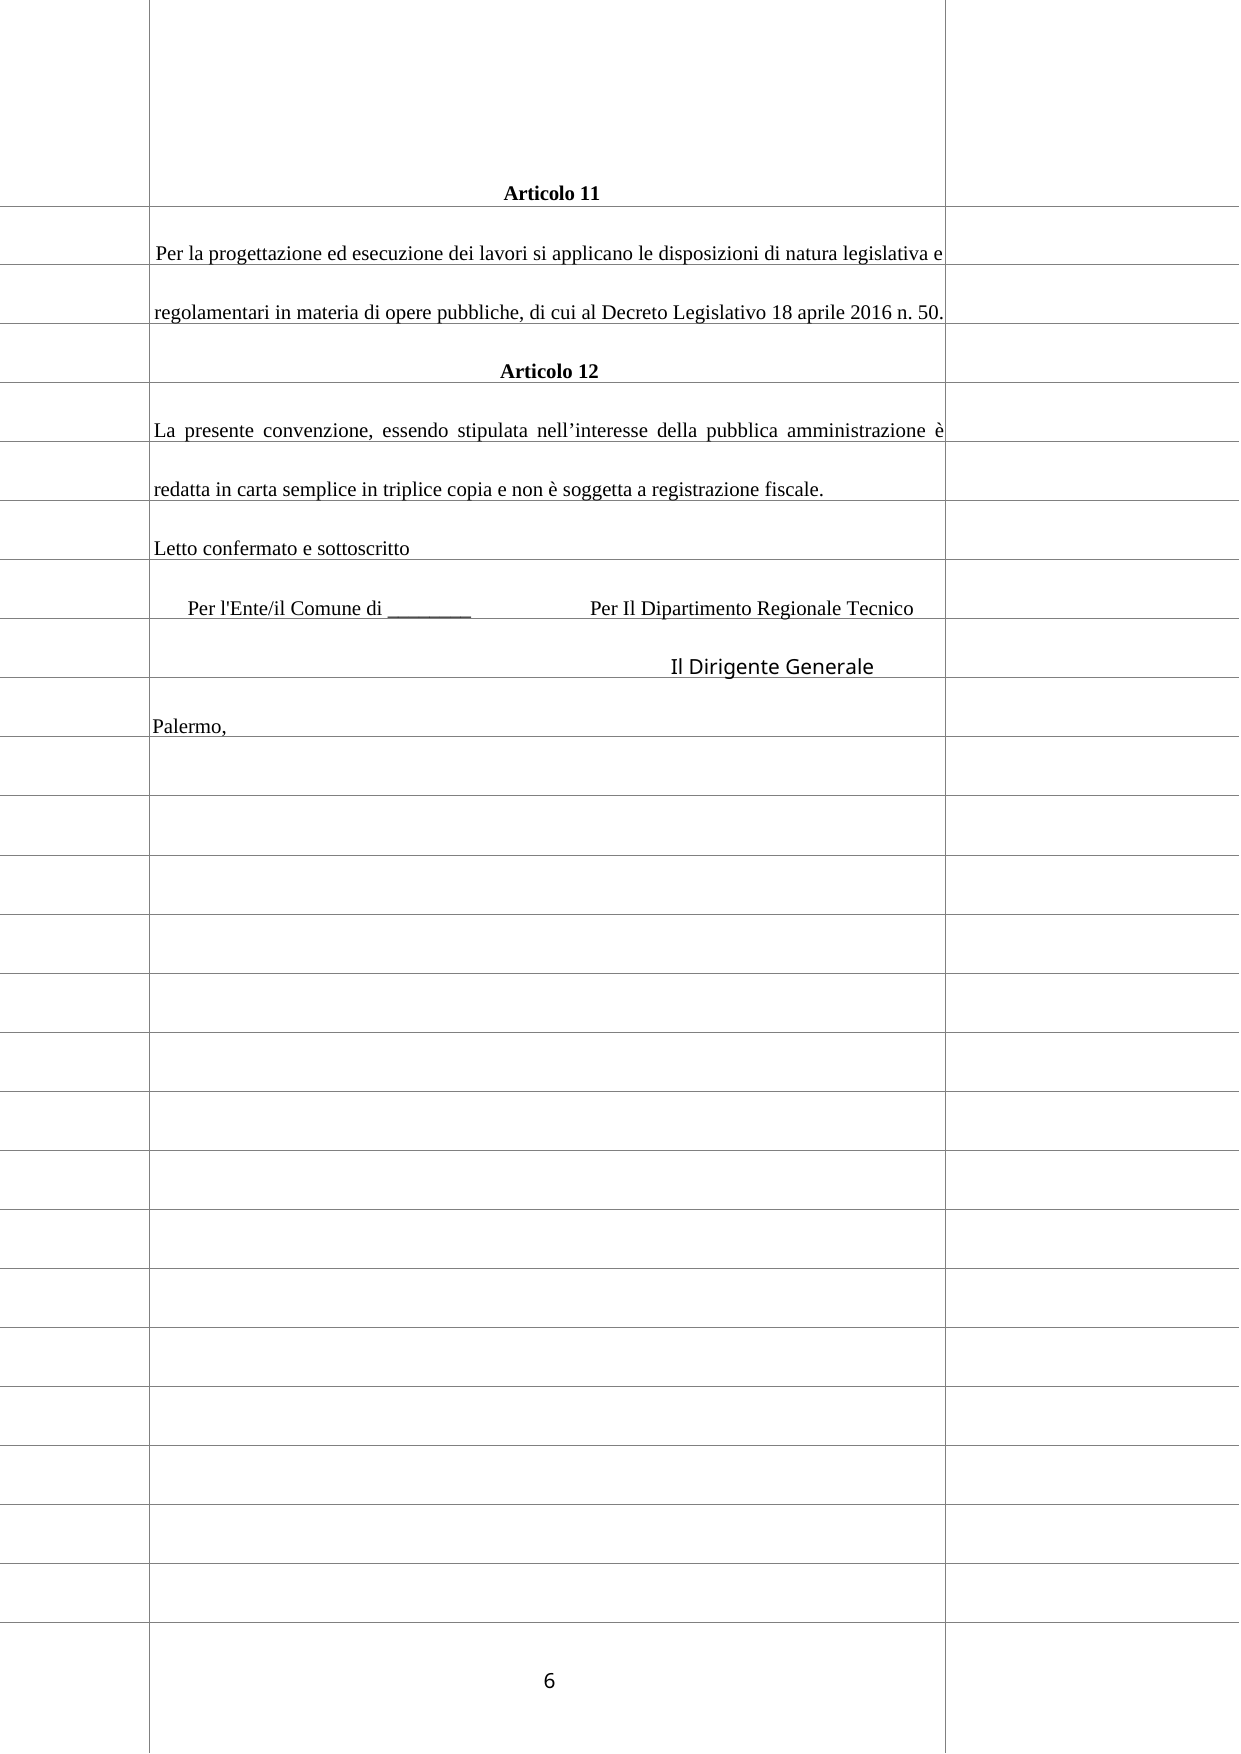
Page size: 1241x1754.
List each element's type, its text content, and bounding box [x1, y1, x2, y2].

text Per l'Ente/il Comune di ________ Per Il Dipartimento Regionale Tecnico [153, 568, 945, 618]
text redatta in carta semplice in triplice copia e non è soggetta a registrazione fiscale. [153, 442, 945, 500]
text Per la progettazione ed esecuzione dei lavori si applicano le disposizioni di natura legislativa e [153, 213, 945, 264]
text La presente convenzione, essendo stipulata nell’interesse della pubblica amministrazione è [153, 390, 945, 441]
text [153, 560, 945, 568]
text Articolo 12 [153, 324, 945, 382]
text [152, 737, 945, 745]
text [153, 383, 945, 390]
text [153, 619, 945, 627]
text Letto confermato e sottoscritto [153, 508, 945, 559]
text Palermo, [152, 686, 945, 736]
text Il Dirigente Generale [153, 627, 945, 677]
text [153, 207, 945, 213]
text [153, 678, 945, 686]
text [153, 501, 945, 508]
text Articolo 11 [153, 153, 945, 206]
text regolamentari in materia di opere pubbliche, di cui al Decreto Legislativo 18 aprile 2016 n. 50. [153, 265, 945, 323]
